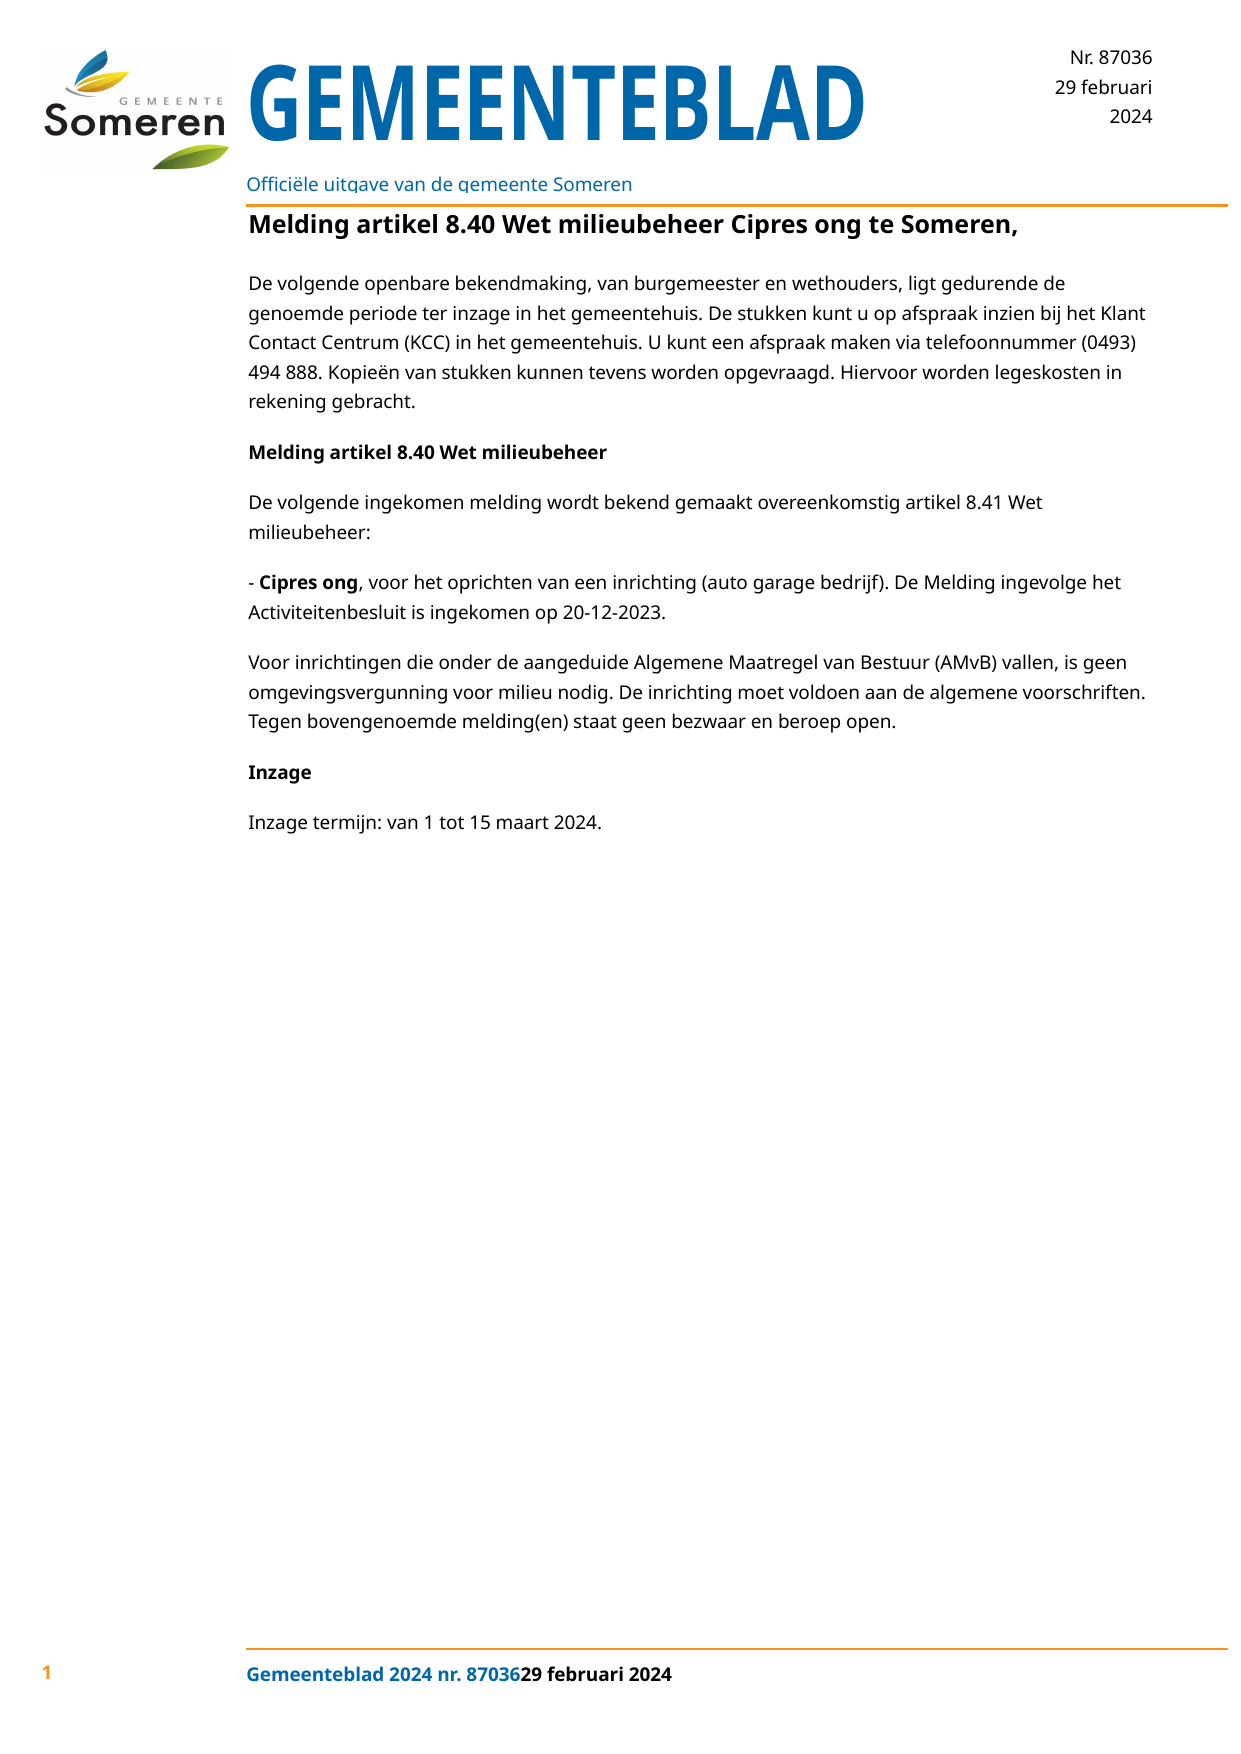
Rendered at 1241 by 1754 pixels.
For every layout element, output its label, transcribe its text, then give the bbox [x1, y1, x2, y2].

text De volgende openbare bekendmaking, van burgemeester en wethouders, ligt gedurende de genoemde periode ter inzage in het gemeentehuis. De stukken kunt u op afspraak inzien bij het Klant Contact Centrum (KCC) in het gemeentehuis. U kunt een afspraak maken via telefoonnummer (0493) 494 888. Kopieën van stukken kunnen tevens worden opgevraagd. Hiervoor worden legeskosten in rekening gebracht. [248, 270, 1152, 414]
text Inzage [248, 759, 1152, 785]
text Melding artikel 8.40 Wet milieubeheer Cipres ong te Someren, [248, 207, 1152, 241]
picture [41, 47, 231, 172]
text Melding artikel 8.40 Wet milieubeheer [248, 439, 1152, 465]
text Voor inrichtingen die onder de aangeduide Algemene Maatregel van Bestuur (AMvB) vallen, is geen omgevingsvergunning voor milieu nodig. De inrichting moet voldoen aan de algemene voorschriften. Tegen bovengenoemde melding(en) staat geen bezwaar en beroep open. [248, 649, 1152, 734]
text De volgende ingekomen melding wordt bekend gemaakt overeenkomstig artikel 8.41 Wet milieubeheer: [248, 489, 1152, 545]
text - Cipres ong, voor het oprichten van een inrichting (auto garage bedrijf). De Melding ingevolge het Activiteitenbesluit is ingekomen op 20-12-2023. [248, 569, 1152, 625]
text Inzage termijn: van 1 tot 15 maart 2024. [248, 809, 1152, 835]
